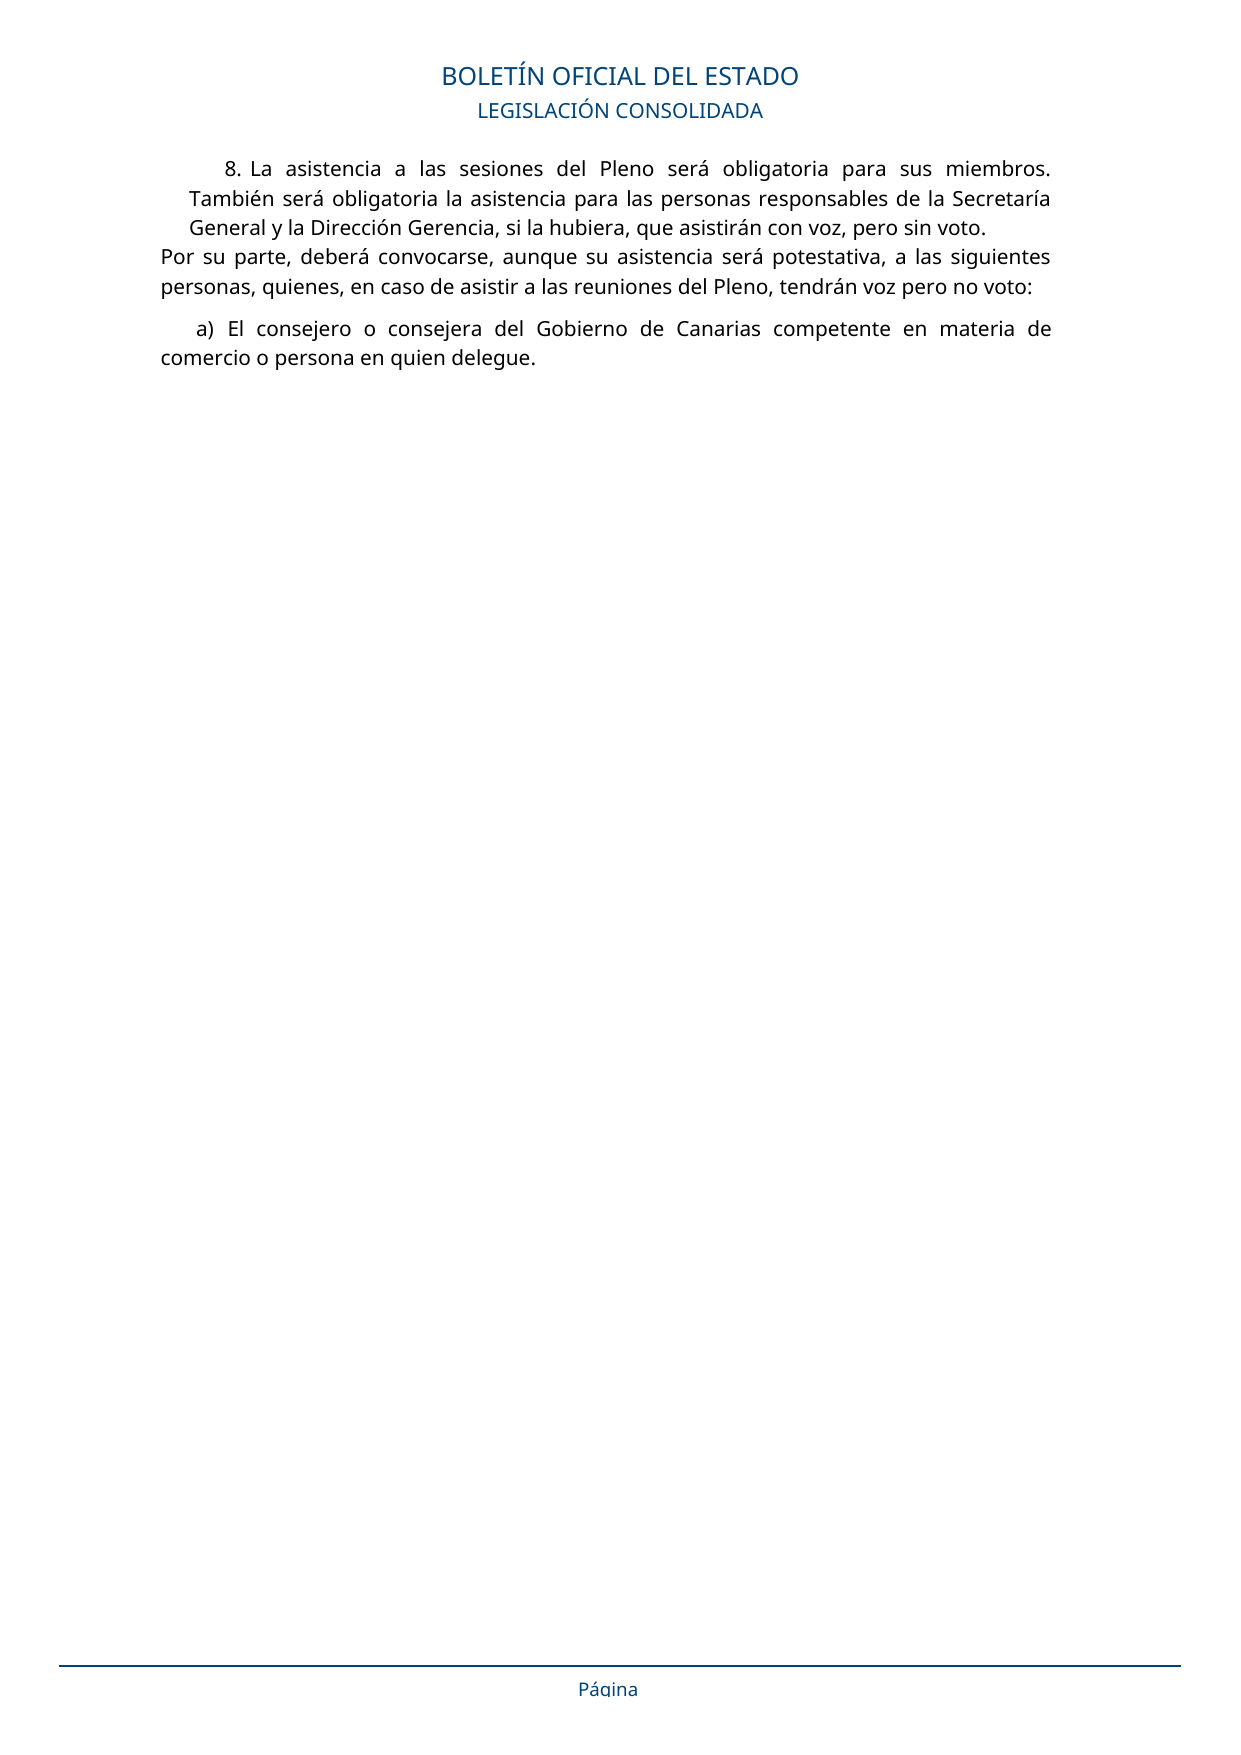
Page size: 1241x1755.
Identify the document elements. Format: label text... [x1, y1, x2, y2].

list La asistencia a las sesiones del Pleno será obligatoria para sus miembros. También será obligatoria la asistencia para las personas responsables de la Secretaría General y la Dirección Gerencia, si la hubiera, que asistirán con voz, pero sin voto. [189, 154, 1052, 241]
list El consejero o consejera del Gobierno de Canarias competente en materia de comercio o persona en quien delegue. [160, 314, 1052, 371]
text Por su parte, deberá convocarse, aunque su asistencia será potestativa, a las siguientes personas, quienes, en caso de asistir a las reuniones del Pleno, tendrán voz pero no voto: [160, 242, 1052, 300]
